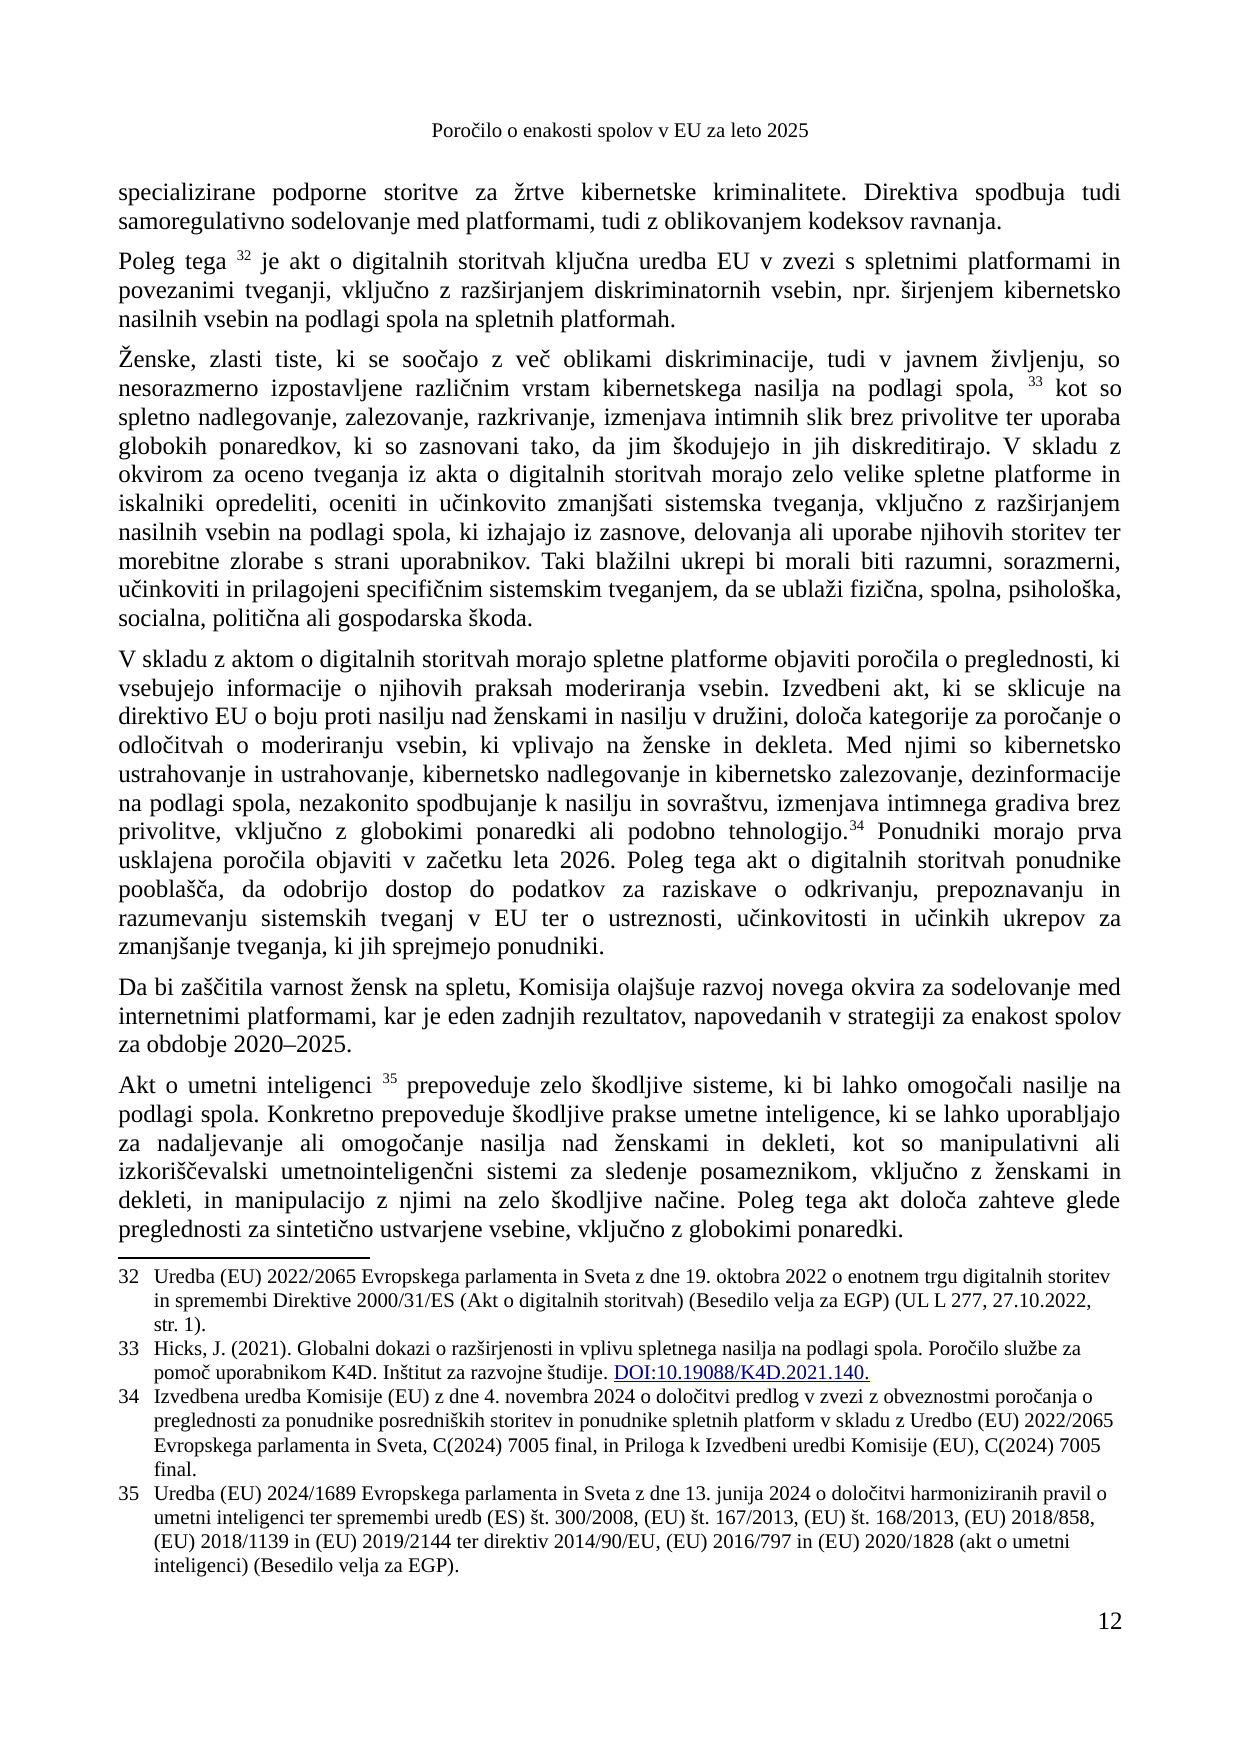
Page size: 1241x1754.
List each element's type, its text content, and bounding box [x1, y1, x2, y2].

text Uredba (EU) 2022/2065 Evropskega parlamenta in Sveta z dne 19. oktobra 2022 o enotnem trgu digitalnih storitev in spremembi Direktive 2000/31/ES (Akt o digitalnih storitvah) (Besedilo velja za EGP) (UL L 277, 27.10.2022, str. 1). [118, 1264, 1122, 1336]
text Izvedbena uredba Komisije (EU) z dne 4. novembra 2024 o določitvi predlog v zvezi z obveznostmi poročanja o preglednosti za ponudnike posredniških storitev in ponudnike spletnih platform v skladu z Uredbo (EU) 2022/2065 Evropskega parlamenta in Sveta, C(2024) 7005 final, in Priloga k Izvedbeni uredbi Komisije (EU), C(2024) 7005 final. [118, 1384, 1122, 1481]
text Akt o umetni inteligenci prepoveduje zelo škodljive sisteme, ki bi lahko omogočali nasilje na podlagi spola. Konkretno prepoveduje škodljive prakse umetne inteligence, ki se lahko uporabljajo za nadaljevanje ali omogočanje nasilja nad ženskami in dekleti, kot so manipulativni ali izkoriščevalski umetnointeligenčni sistemi za sledenje posameznikom, vključno z ženskami in dekleti, in manipulacijo z njimi na zelo škodljive načine. Poleg tega akt določa zahteve glede preglednosti za sintetično ustvarjene vsebine, vključno z globokimi ponaredki. [118, 1070, 1122, 1243]
text Poleg tega je akt o digitalnih storitvah ključna uredba EU v zvezi s spletnimi platformami in povezanimi tveganji, vključno z razširjanjem diskriminatornih vsebin, npr. širjenjem kibernetsko nasilnih vsebin na podlagi spola na spletnih platformah. [118, 246, 1122, 333]
text Ženske, zlasti tiste, ki se soočajo z več oblikami diskriminacije, tudi v javnem življenju, so nesorazmerno izpostavljene različnim vrstam kibernetskega nasilja na podlagi spola, kot so spletno nadlegovanje, zalezovanje, razkrivanje, izmenjava intimnih slik brez privolitve ter uporaba globokih ponaredkov, ki so zasnovani tako, da jim škodujejo in jih diskreditirajo. V skladu z okvirom za oceno tveganja iz akta o digitalnih storitvah morajo zelo velike spletne platforme in iskalniki opredeliti, oceniti in učinkovito zmanjšati sistemska tveganja, vključno z razširjanjem nasilnih vsebin na podlagi spola, ki izhajajo iz zasnove, delovanja ali uporabe njihovih storitev ter morebitne zlorabe s strani uporabnikov. Taki blažilni ukrepi bi morali biti razumni, sorazmerni, učinkoviti in prilagojeni specifičnim sistemskim tveganjem, da se ublaži fizična, spolna, psihološka, socialna, politična ali gospodarska škoda. [118, 344, 1122, 632]
text specializirane podporne storitve za žrtve kibernetske kriminalitete. Direktiva spodbuja tudi samoregulativno sodelovanje med platformami, tudi z oblikovanjem kodeksov ravnanja. [118, 177, 1122, 234]
text Da bi zaščitila varnost žensk na spletu, Komisija olajšuje razvoj novega okvira za sodelovanje med internetnimi platformami, kar je eden zadnjih rezultatov, napovedanih v strategiji za enakost spolov za obdobje 2020–2025. [118, 972, 1122, 1058]
text Uredba (EU) 2024/1689 Evropskega parlamenta in Sveta z dne 13. junija 2024 o določitvi harmoniziranih pravil o umetni inteligenci ter spremembi uredb (ES) št. 300/2008, (EU) št. 167/2013, (EU) št. 168/2013, (EU) 2018/858, (EU) 2018/1139 in (EU) 2019/2144 ter direktiv 2014/90/EU, (EU) 2016/797 in (EU) 2020/1828 (akt o umetni inteligenci) (Besedilo velja za EGP). [118, 1481, 1122, 1577]
text Hicks, J. (2021). Globalni dokazi o razširjenosti in vplivu spletnega nasilja na podlagi spola. Poročilo službe za pomoč uporabnikom K4D. Inštitut za razvojne študije. DOI:10.19088/K4D.2021.140. [118, 1336, 1122, 1384]
text V skladu z aktom o digitalnih storitvah morajo spletne platforme objaviti poročila o preglednosti, ki vsebujejo informacije o njihovih praksah moderiranja vsebin. Izvedbeni akt, ki se sklicuje na direktivo EU o boju proti nasilju nad ženskami in nasilju v družini, določa kategorije za poročanje o odločitvah o moderiranju vsebin, ki vplivajo na ženske in dekleta. Med njimi so kibernetsko ustrahovanje in ustrahovanje, kibernetsko nadlegovanje in kibernetsko zalezovanje, dezinformacije na podlagi spola, nezakonito spodbujanje k nasilju in sovraštvu, izmenjava intimnega gradiva brez privolitve, vključno z globokimi ponaredki ali podobno tehnologijo. Ponudniki morajo prva usklajena poročila objaviti v začetku leta 2026. Poleg tega akt o digitalnih storitvah ponudnike pooblašča, da odobrijo dostop do podatkov za raziskave o odkrivanju, prepoznavanju in razumevanju sistemskih tveganj v EU ter o ustreznosti, učinkovitosti in učinkih ukrepov za zmanjšanje tveganja, ki jih sprejmejo ponudniki. [118, 644, 1122, 960]
